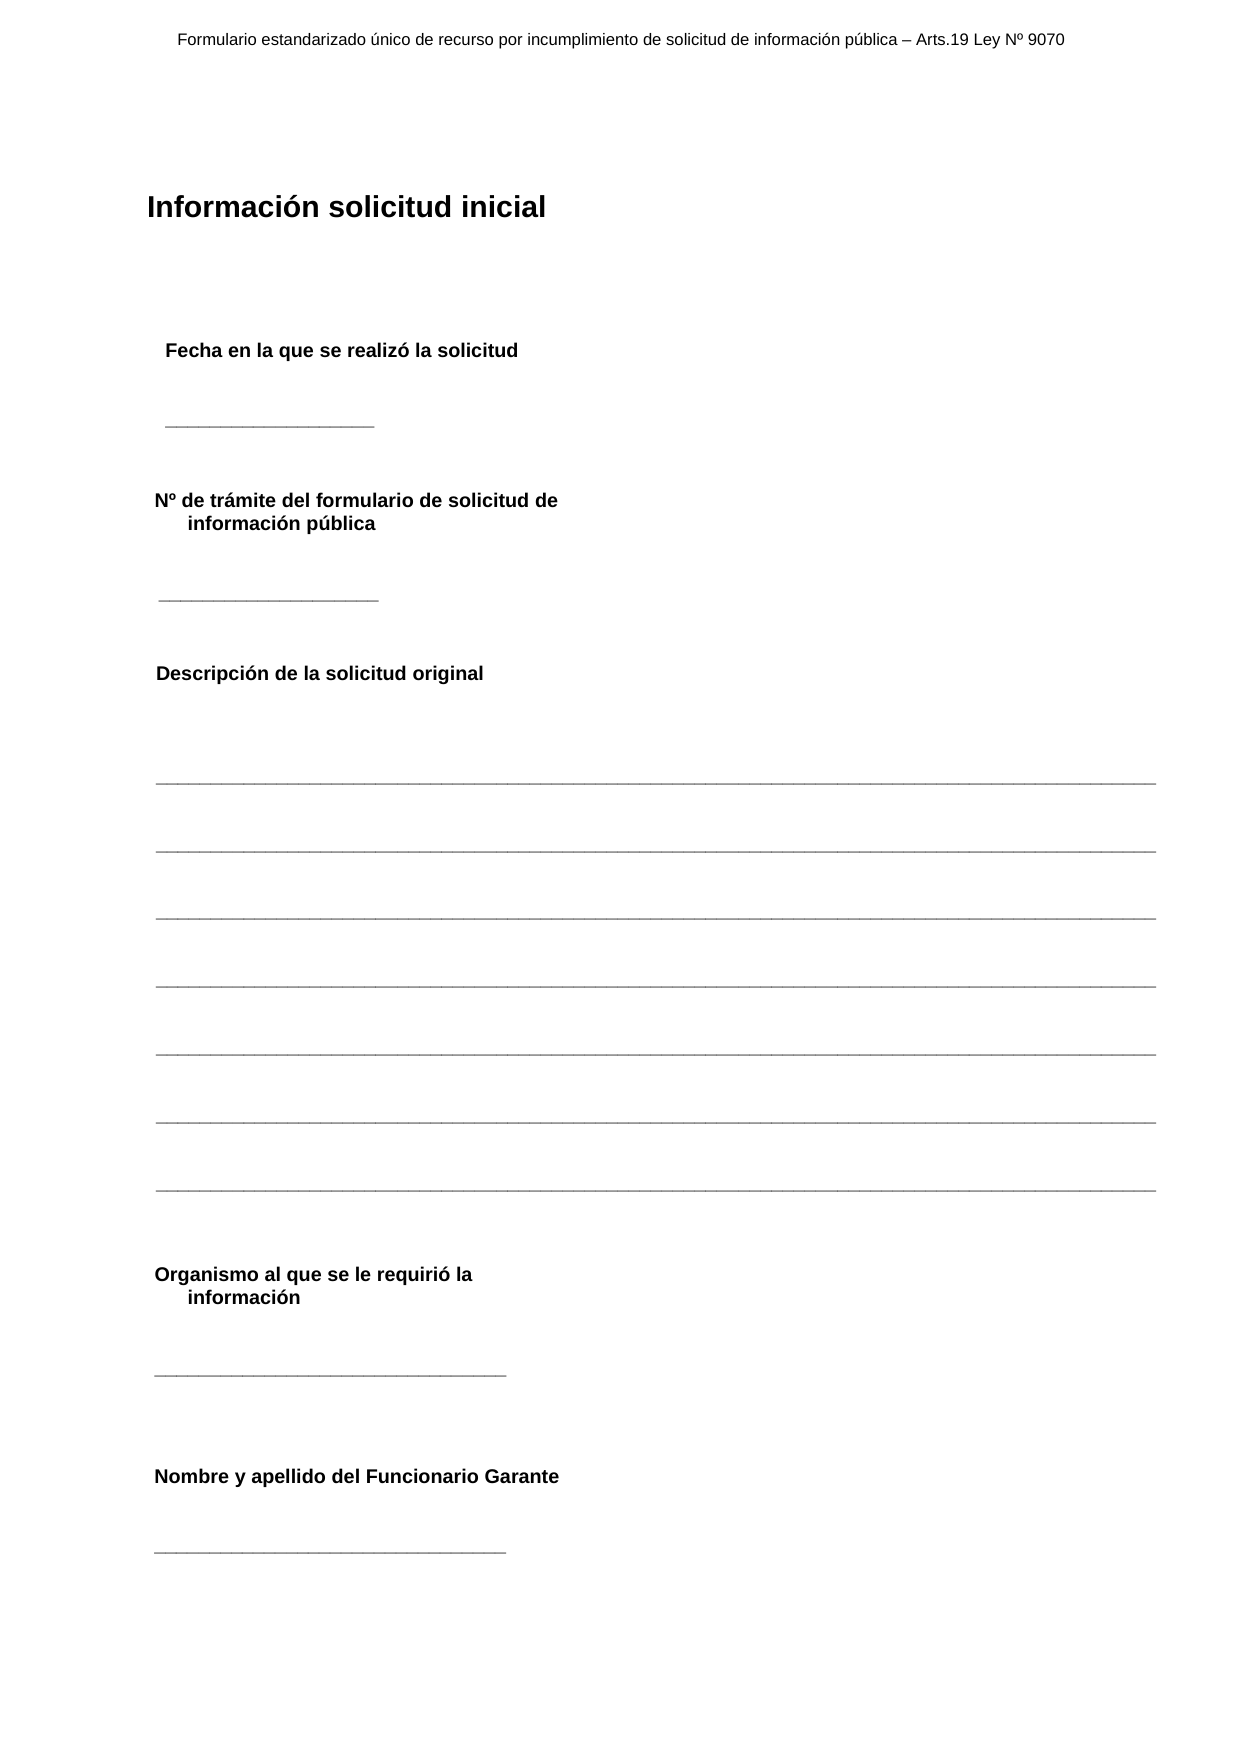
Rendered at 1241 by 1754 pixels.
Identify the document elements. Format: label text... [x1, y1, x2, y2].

text Nº de trámite del formulario de solicitud de información pública [154, 488, 607, 534]
text Descripción de la solicitud original [156, 662, 1187, 684]
text Nombre y apellido del Funcionario Garante [154, 1465, 1187, 1488]
text ____________________ [158, 581, 607, 604]
text ___________________ [165, 407, 1187, 430]
text ___________________________________________________________________________________________ [156, 831, 1187, 854]
text ___________________________________________________________________________________________ [156, 1171, 1187, 1194]
text Organismo al que se le requirió la información [154, 1263, 520, 1309]
text Fecha en la que se realizó la solicitud [165, 339, 1187, 362]
text ___________________________________________________________________________________________ [156, 967, 1187, 990]
text ___________________________________________________________________________________________ [156, 1103, 1187, 1126]
text ________________________________ [154, 1533, 1187, 1556]
text ________________________________ [154, 1356, 520, 1378]
text Información solicitud inicial [147, 189, 1187, 224]
text ___________________________________________________________________________________________ [156, 1035, 1187, 1058]
text ___________________________________________________________________________________________ [156, 899, 1187, 922]
text ___________________________________________________________________________________________ [156, 763, 1187, 786]
